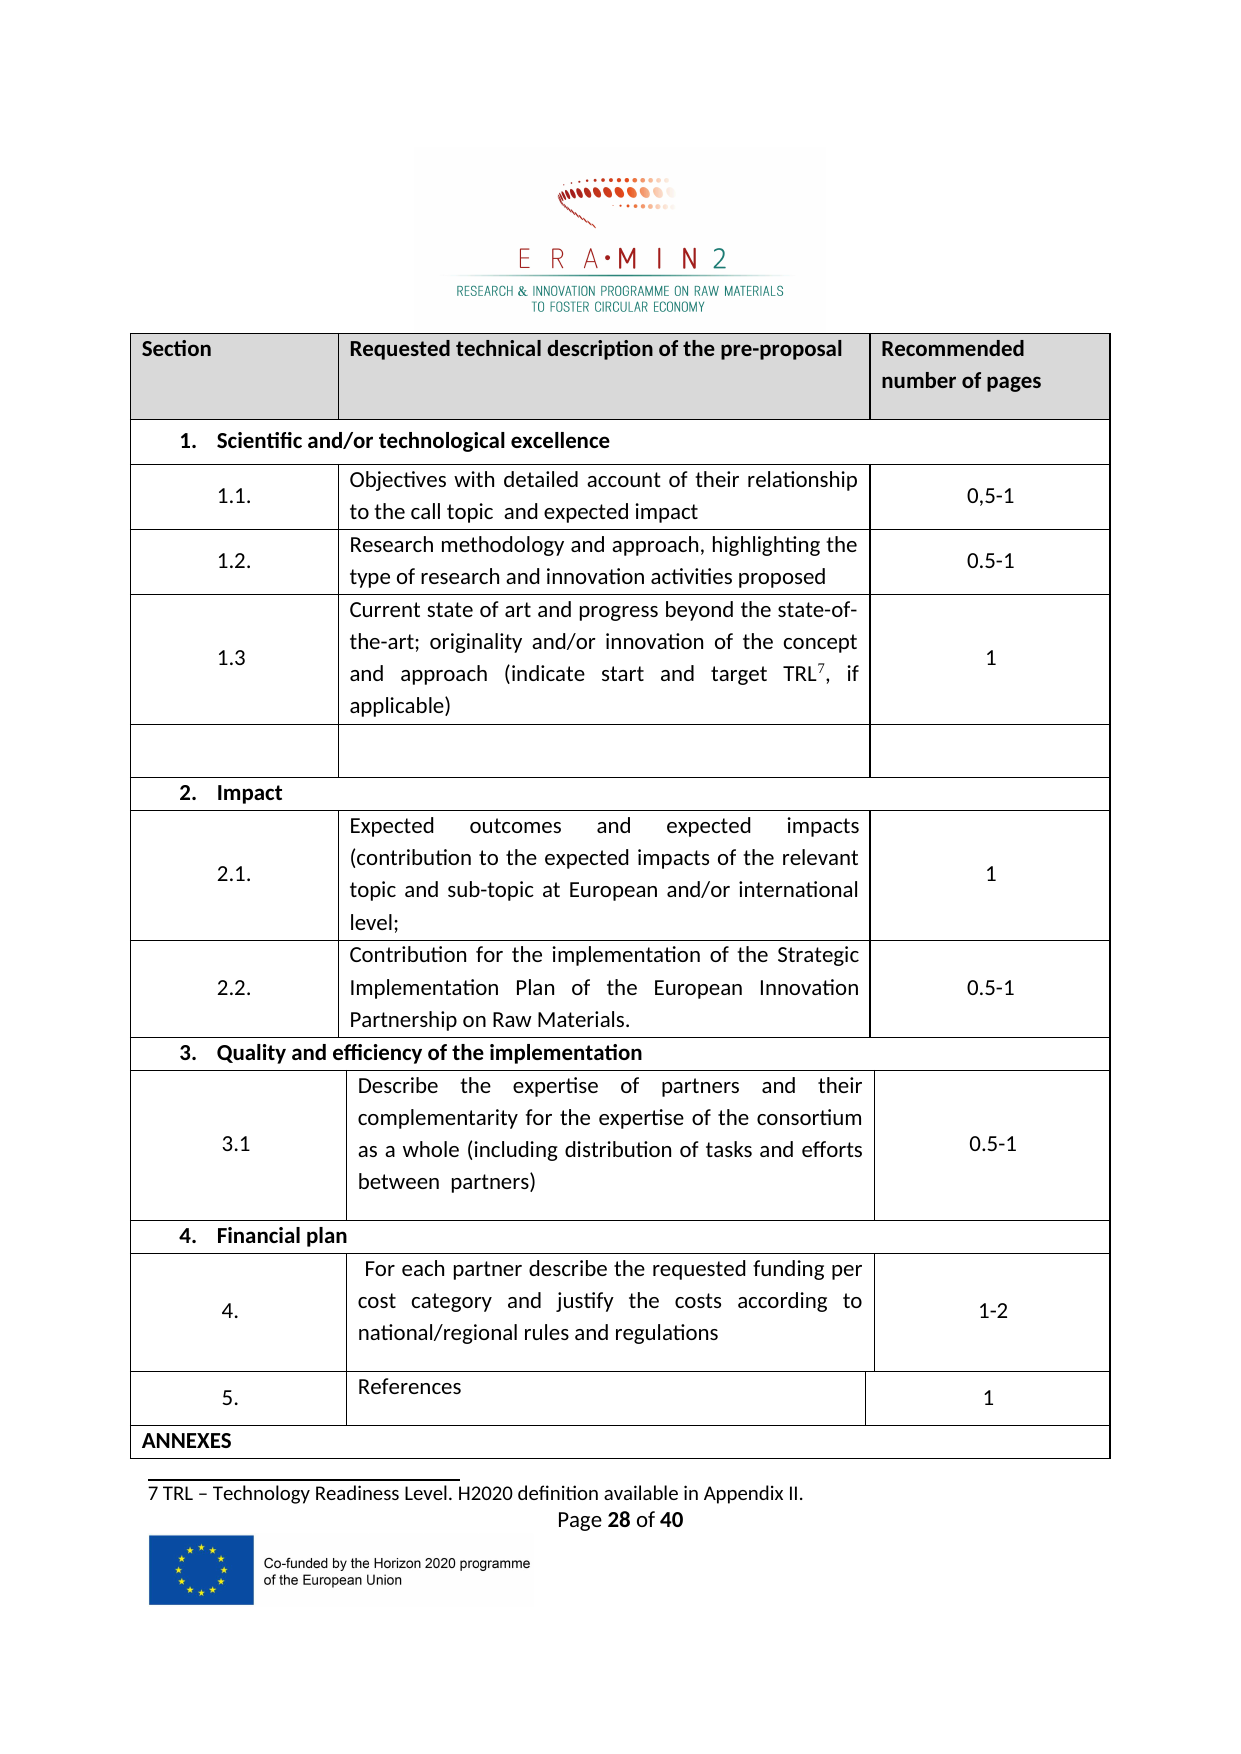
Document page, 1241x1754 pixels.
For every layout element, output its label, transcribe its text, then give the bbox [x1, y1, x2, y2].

table_cell 1.1. [131, 465, 338, 529]
table_cell 2.2. [131, 941, 338, 1037]
table_cell Research methodology and approach, highlighting the type of research and innovation activities proposed [339, 530, 869, 594]
table_cell Contribution for the implementation of the Strategic Implementation Plan of the European Innovation Partnership on Raw Materials. [339, 941, 869, 1037]
table_header Recommended number of pages [871, 334, 1109, 419]
table_cell 0,5-1 [871, 465, 1109, 529]
table_cell 1.3 [131, 595, 338, 723]
table_header Section [131, 334, 338, 419]
table_cell Scientific and/or technological excellence [131, 420, 1109, 464]
table_cell 1 [871, 595, 1109, 723]
table_cell [871, 725, 1109, 777]
table_cell 4. [131, 1254, 346, 1371]
table_cell [131, 725, 338, 777]
table_cell Describe the expertise of partners and their complementarity for the expertise of the consortium as a whole (including distribution of tasks and efforts between partners) [347, 1071, 874, 1220]
table_cell 1 [871, 811, 1109, 939]
table_cell 2.1. [131, 811, 338, 939]
table_cell For each partner describe the requested funding per cost category and justify the costs according to national/regional rules and regulations [347, 1254, 874, 1371]
table_cell Objectives with detailed account of their relationship to the call topic and expected impact [339, 465, 869, 529]
table_cell [339, 725, 869, 777]
table_cell 0.5-1 [871, 941, 1109, 1037]
table_cell Current state of art and progress beyond the state-of-the-art; originality and/or innovation of the concept and approach (indicate start and target TRL, if applicable) [339, 595, 869, 723]
table_cell Quality and efficiency of the implementation [131, 1038, 1109, 1070]
table_cell Impact [131, 778, 1109, 810]
table_header Requested technical description of the pre-proposal [339, 334, 869, 419]
table_cell 3.1 [131, 1071, 346, 1220]
table_cell 1.2. [131, 530, 338, 594]
table_cell 0.5-1 [875, 1071, 1109, 1220]
table_cell 0.5-1 [871, 530, 1109, 594]
table_cell References [347, 1372, 865, 1425]
table_cell ANNEXES [131, 1426, 1109, 1458]
table_cell 5. [131, 1372, 346, 1425]
table_cell Expected outcomes and expected impacts (contribution to the expected impacts of the relevant topic and sub-topic at European and/or international level; [339, 811, 869, 939]
table_cell 1 [866, 1372, 1109, 1425]
table_cell Financial plan [131, 1221, 1109, 1253]
table_cell 1-2 [875, 1254, 1109, 1371]
